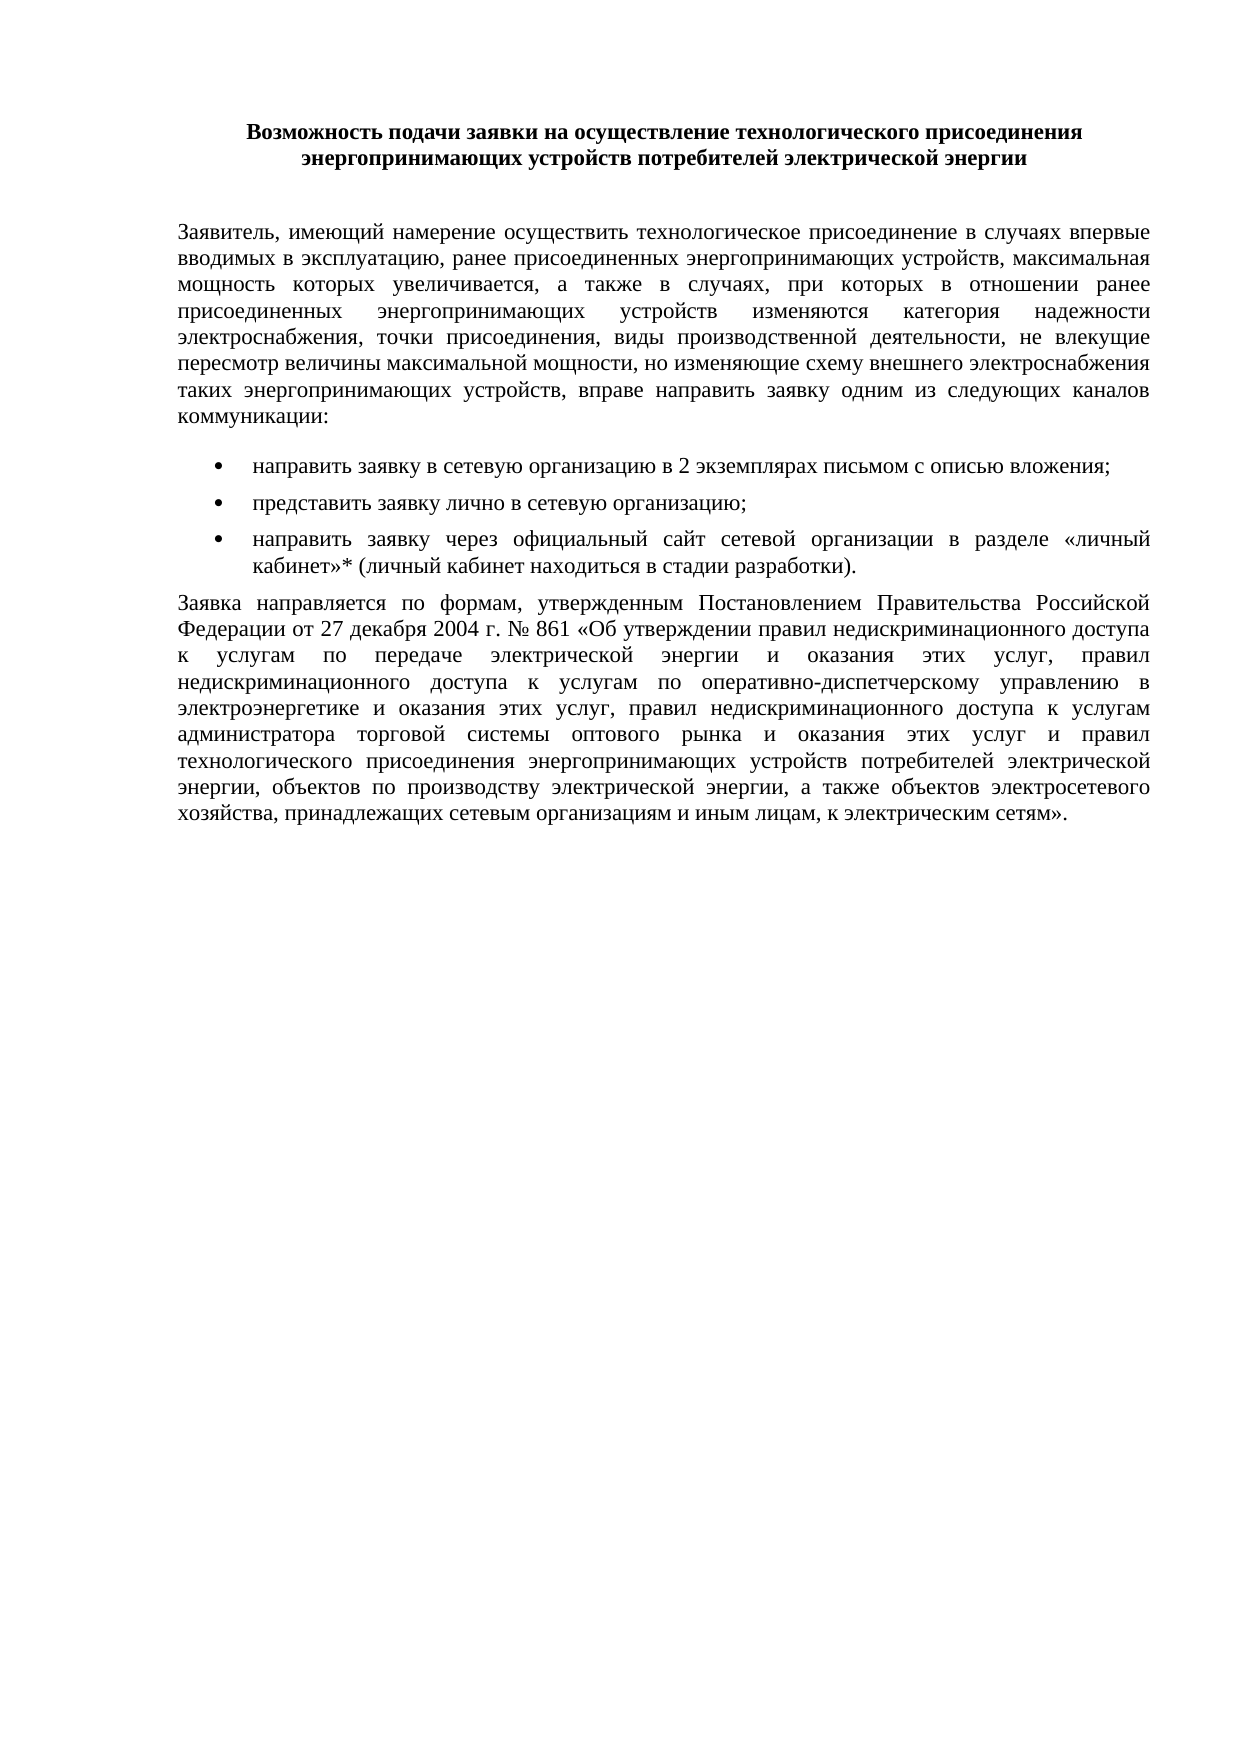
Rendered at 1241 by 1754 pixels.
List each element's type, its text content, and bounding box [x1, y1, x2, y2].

text Заявитель, имеющий намерение осуществить технологическое присоединение в случаях впервые вводимых в эксплуатацию, ранее присоединенных энергопринимающих устройств, максимальная мощность которых увеличивается, а также в случаях, при которых в отношении ранее присоединенных энергопринимающих устройств изменяются категория надежности электроснабжения, точки присоединения, виды производственной деятельности, не влекущие пересмотр величины максимальной мощности, но изменяющие схему внешнего электроснабжения таких энергопринимающих устройств, вправе направить заявку одним из следующих каналов коммуникации: [177, 218, 1152, 428]
list направить заявку в сетевую организацию в 2 экземплярах письмом с описью вложения; [215, 452, 1152, 478]
list представить заявку лично в сетевую организацию; [215, 489, 1152, 515]
subtitle Возможность подачи заявки на осуществление технологического присоединения энергопринимающих устройств потребителей электрической энергии [177, 118, 1152, 171]
list направить заявку через официальный сайт сетевой организации в разделе «личный кабинет»* (личный кабинет находиться в стадии разработки). [215, 526, 1152, 578]
text Заявка направляется по формам, утвержденным Постановлением Правительства Российской Федерации от 27 декабря 2004 г. № 861 «Об утверждении правил недискриминационного доступа к услугам по передаче электрической энергии и оказания этих услуг, правил недискриминационного доступа к услугам по оперативно-диспетчерскому управлению в электроэнергетике и оказания этих услуг, правил недискриминационного доступа к услугам администратора торговой системы оптового рынка и оказания этих услуг и правил технологического присоединения энергопринимающих устройств потребителей электрической энергии, объектов по производству электрической энергии, а также объектов электросетевого хозяйства, принадлежащих сетевым организациям и иным лицам, к электрическим сетям». [177, 589, 1152, 826]
